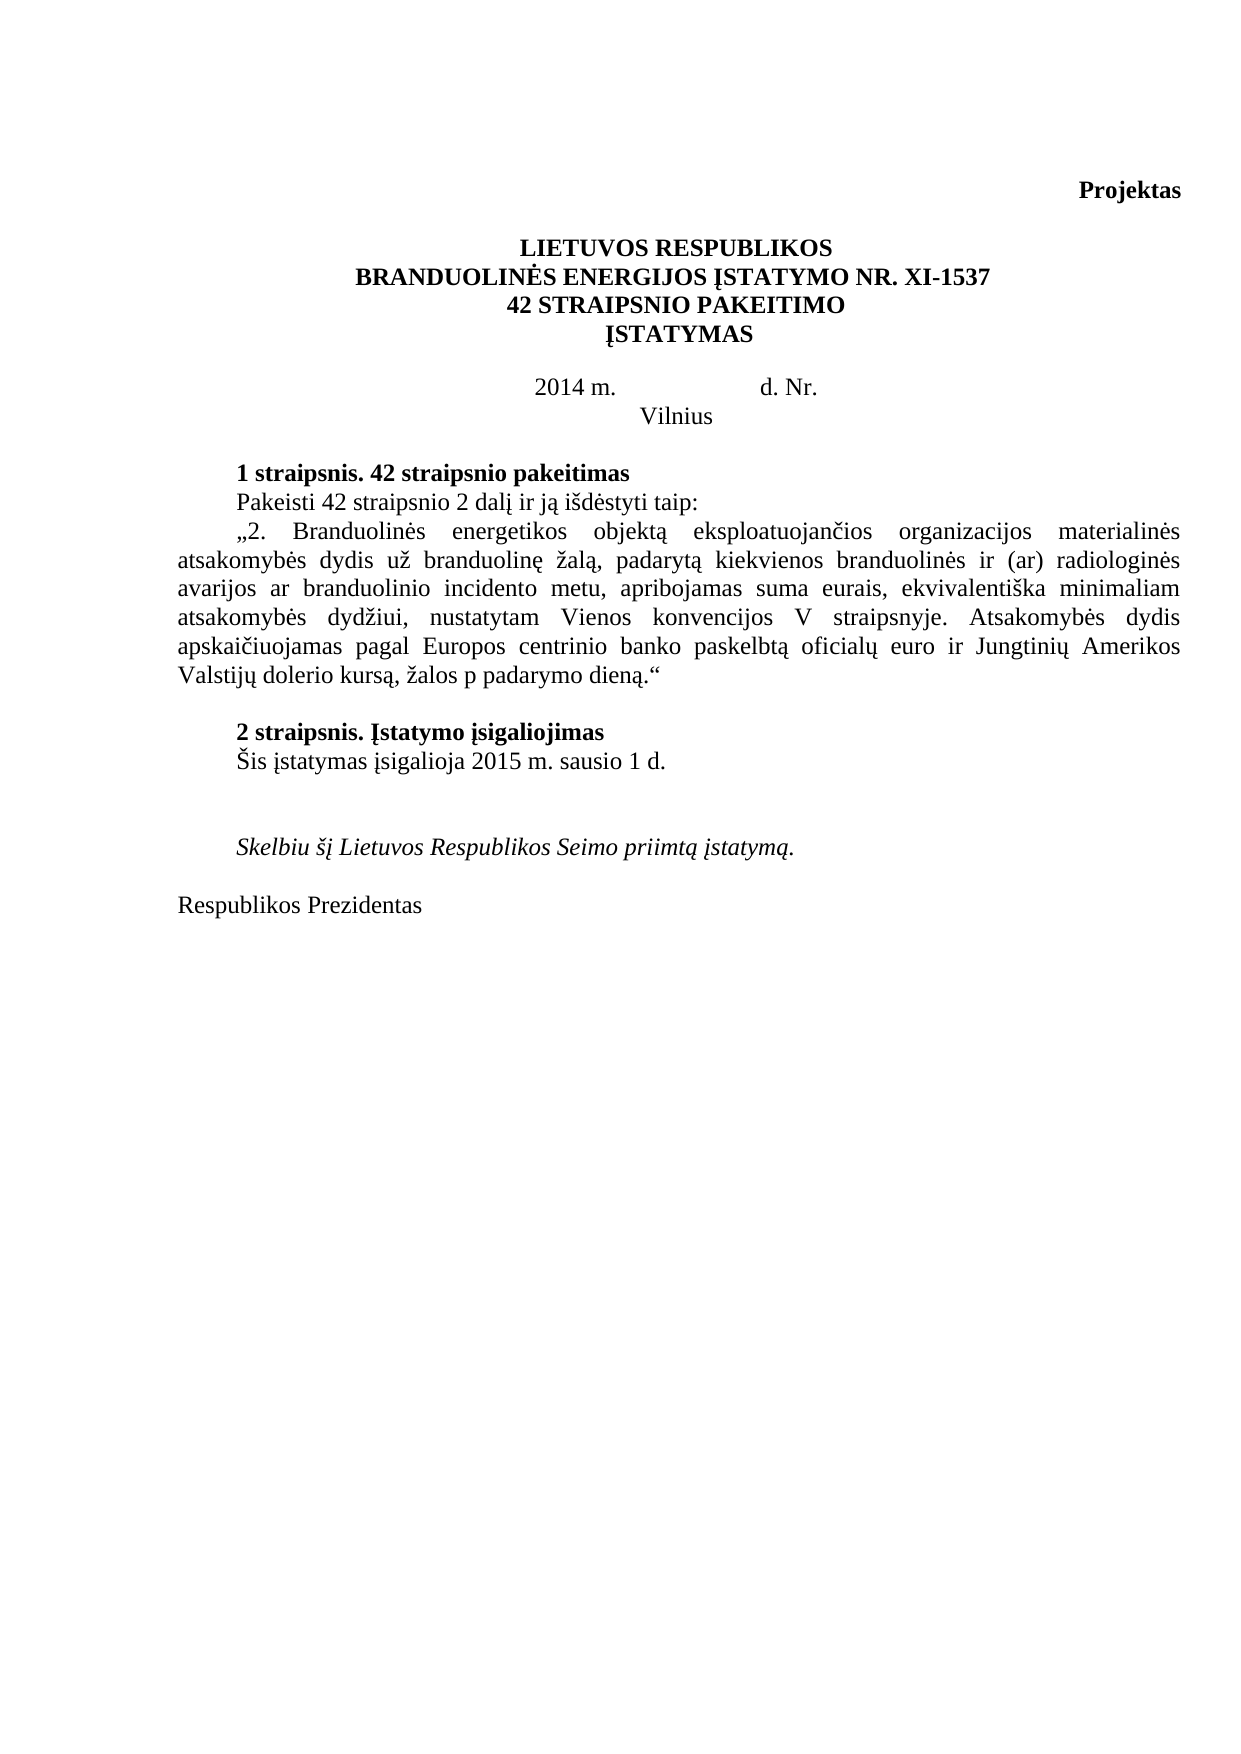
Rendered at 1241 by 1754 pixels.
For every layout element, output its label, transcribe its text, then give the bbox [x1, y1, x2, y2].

text „2. Branduolinės energetikos objektą eksploatuojančios organizacijos materialinės atsakomybės dydis už branduolinę žalą, padarytą kiekvienos branduolinės ir (ar) radiologinės avarijos ar branduolinio incidento metu, apribojamas suma eurais, ekvivalentiška minimaliam atsakomybės dydžiui, nustatytam Vienos konvencijos V straipsnyje. Atsakomybės dydis apskaičiuojamas pagal Europos centrinio banko paskelbtą oficialų euro ir Jungtinių Amerikos Valstijų dolerio kursą, žalos p padarymo dieną.“ [177, 516, 1181, 688]
text ĮSTATYMAS [177, 319, 1181, 348]
text 2 straipsnis. Įstatymo įsigaliojimas [177, 717, 1181, 746]
text Skelbiu šį Lietuvos Respublikos Seimo priimtą įstatymą. [177, 832, 1181, 861]
text Šis įstatymas įsigalioja 2015 m. sausio 1 d. [177, 746, 1181, 775]
text Vilnius [177, 401, 1181, 430]
text 42 STRAIPSNIO PAKEITIMO [177, 291, 1181, 319]
text Pakeisti 42 straipsnio 2 dalį ir ją išdėstyti taip: [177, 487, 1181, 516]
text Respublikos Prezidentas [177, 890, 1181, 918]
text 2014 m. d. Nr. [177, 372, 1181, 401]
text 1 straipsnis. 42 straipsnio pakeitimas [177, 458, 1181, 487]
text Projektas [177, 176, 1181, 204]
text BRANDUOLINĖS ENERGIJOS ĮSTATYMO NR. XI-1537 [177, 262, 1181, 291]
text LIETUVOS RESPUBLIKOS [177, 233, 1181, 262]
